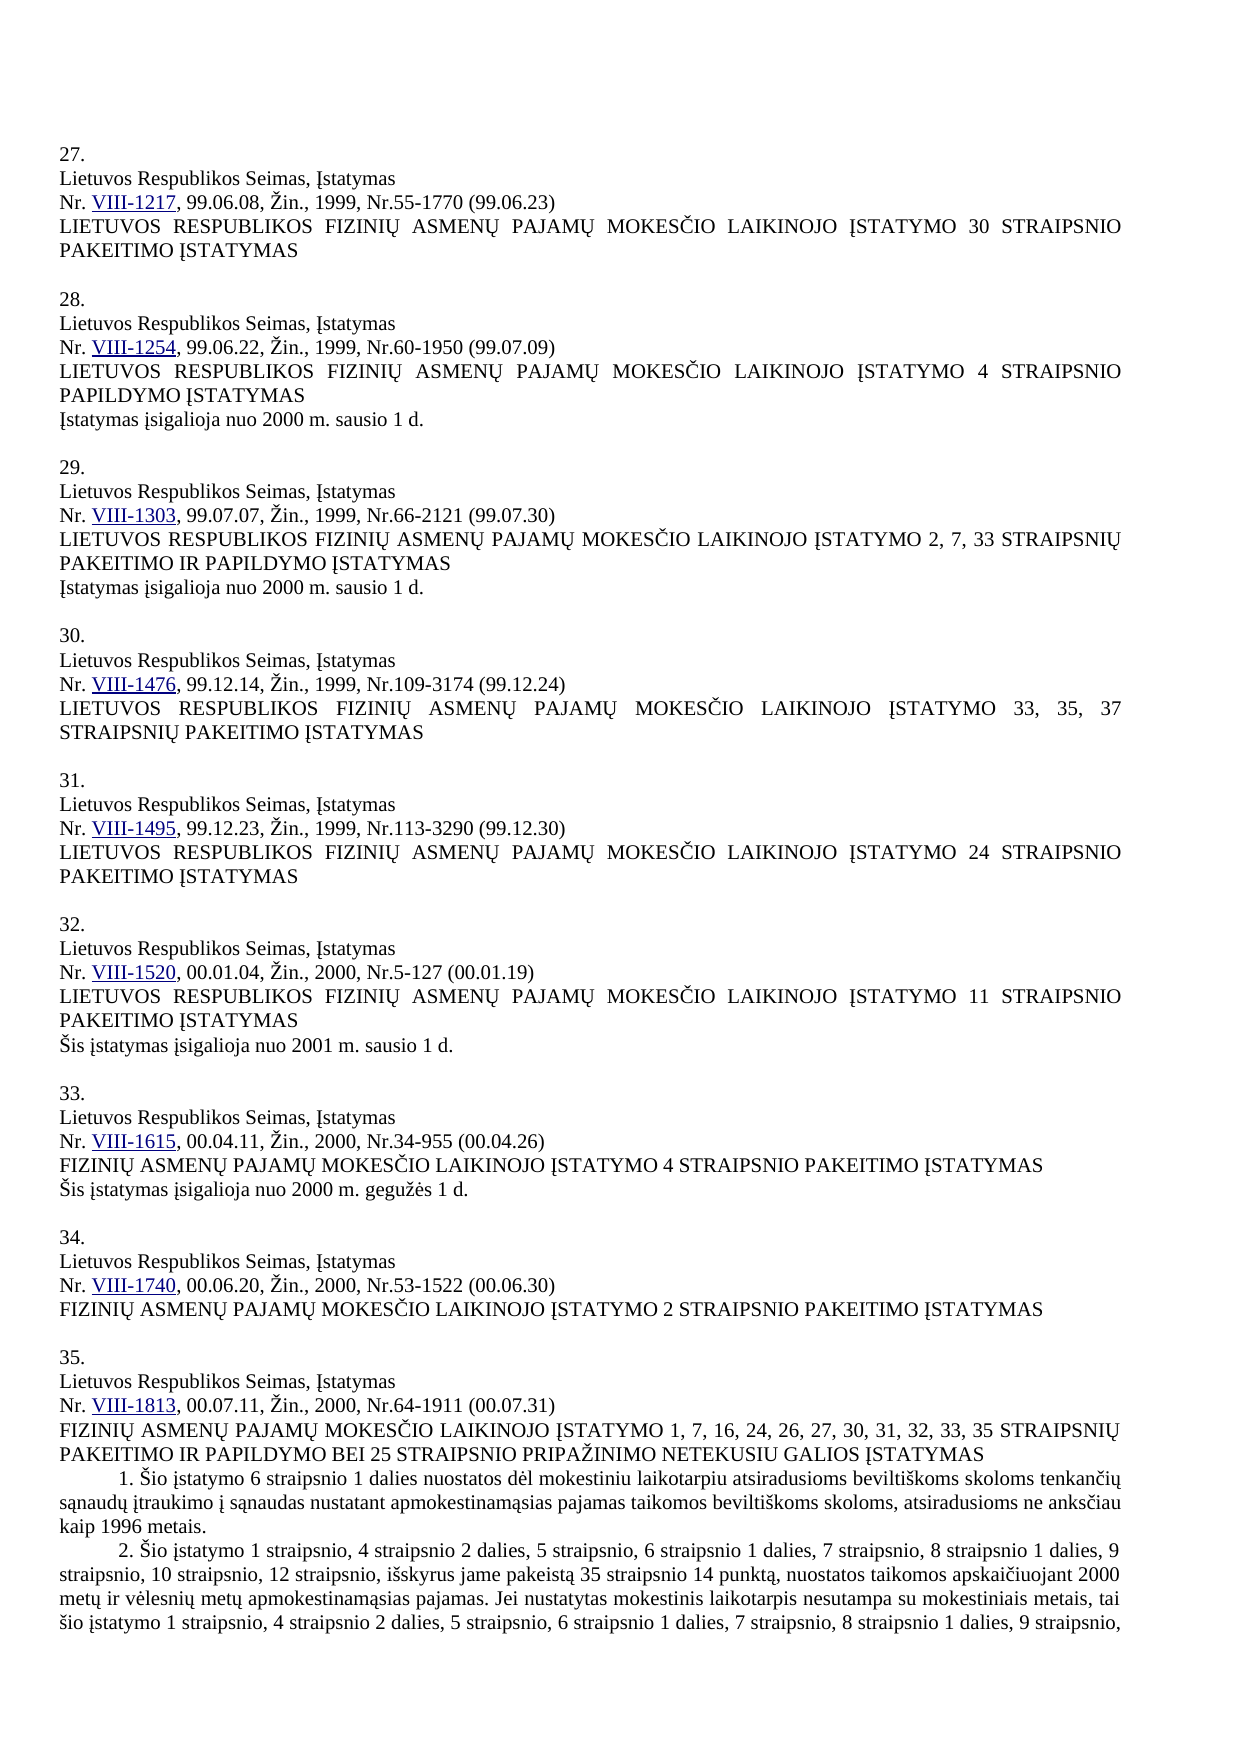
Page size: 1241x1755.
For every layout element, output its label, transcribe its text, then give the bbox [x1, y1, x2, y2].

text Lietuvos Respublikos Seimas, Įstatymas [59, 792, 1122, 816]
text 30. [59, 623, 1122, 647]
text 33. [59, 1081, 1122, 1105]
text LIETUVOS RESPUBLIKOS FIZINIŲ ASMENŲ PAJAMŲ MOKESČIO LAIKINOJO ĮSTATYMO 30 STRAIPSNIO PAKEITIMO ĮSTATYMAS [59, 214, 1122, 262]
text FIZINIŲ ASMENŲ PAJAMŲ MOKESČIO LAIKINOJO ĮSTATYMO 2 STRAIPSNIO PAKEITIMO ĮSTATYMAS [59, 1297, 1122, 1321]
text Lietuvos Respublikos Seimas, Įstatymas [59, 1249, 1122, 1273]
text 31. [59, 768, 1122, 792]
text Lietuvos Respublikos Seimas, Įstatymas [59, 166, 1122, 190]
text Lietuvos Respublikos Seimas, Įstatymas [59, 479, 1122, 503]
text Nr. VIII-1254, 99.06.22, Žin., 1999, Nr.60-1950 (99.07.09) [59, 335, 1122, 359]
text LIETUVOS RESPUBLIKOS FIZINIŲ ASMENŲ PAJAMŲ MOKESČIO LAIKINOJO ĮSTATYMO 11 STRAIPSNIO PAKEITIMO ĮSTATYMAS [59, 984, 1122, 1032]
text Nr. VIII-1476, 99.12.14, Žin., 1999, Nr.109-3174 (99.12.24) [59, 672, 1122, 696]
text Įstatymas įsigalioja nuo 2000 m. sausio 1 d. [59, 575, 1122, 599]
text LIETUVOS RESPUBLIKOS FIZINIŲ ASMENŲ PAJAMŲ MOKESČIO LAIKINOJO ĮSTATYMO 2, 7, 33 STRAIPSNIŲ PAKEITIMO IR PAPILDYMO ĮSTATYMAS [59, 527, 1122, 575]
text 34. [59, 1225, 1122, 1249]
text 32. [59, 912, 1122, 936]
text Nr. VIII-1520, 00.01.04, Žin., 2000, Nr.5-127 (00.01.19) [59, 960, 1122, 984]
text Įstatymas įsigalioja nuo 2000 m. sausio 1 d. [59, 407, 1122, 431]
text 29. [59, 455, 1122, 479]
text LIETUVOS RESPUBLIKOS FIZINIŲ ASMENŲ PAJAMŲ MOKESČIO LAIKINOJO ĮSTATYMO 24 STRAIPSNIO PAKEITIMO ĮSTATYMAS [59, 840, 1122, 888]
text 2. Šio įstatymo 1 straipsnio, 4 straipsnio 2 dalies, 5 straipsnio, 6 straipsnio 1 dalies, 7 straipsnio, 8 straipsnio 1 dalies, 9 straipsnio, 10 straipsnio, 12 straipsnio, išskyrus jame pakeistą 35 straipsnio 14 punktą, nuostatos taikomos apskaičiuojant 2000 metų ir vėlesnių metų apmokestinamąsias pajamas. Jei nustatytas mokestinis laikotarpis nesutampa su mokestiniais metais, tai šio įstatymo 1 straipsnio, 4 straipsnio 2 dalies, 5 straipsnio, 6 straipsnio 1 dalies, 7 straipsnio, 8 straipsnio 1 dalies, 9 straipsnio, [59, 1538, 1122, 1634]
text Lietuvos Respublikos Seimas, Įstatymas [59, 936, 1122, 960]
text Nr. VIII-1495, 99.12.23, Žin., 1999, Nr.113-3290 (99.12.30) [59, 816, 1122, 840]
text Lietuvos Respublikos Seimas, Įstatymas [59, 311, 1122, 335]
text 28. [59, 287, 1122, 311]
text Šis įstatymas įsigalioja nuo 2000 m. gegužės 1 d. [59, 1177, 1122, 1201]
text LIETUVOS RESPUBLIKOS FIZINIŲ ASMENŲ PAJAMŲ MOKESČIO LAIKINOJO ĮSTATYMO 33, 35, 37 STRAIPSNIŲ PAKEITIMO ĮSTATYMAS [59, 696, 1122, 744]
text Lietuvos Respublikos Seimas, Įstatymas [59, 1369, 1122, 1393]
text Nr. VIII-1615, 00.04.11, Žin., 2000, Nr.34-955 (00.04.26) [59, 1129, 1122, 1153]
text Lietuvos Respublikos Seimas, Įstatymas [59, 1105, 1122, 1129]
text 27. [59, 142, 1122, 166]
text 1. Šio įstatymo 6 straipsnio 1 dalies nuostatos dėl mokestiniu laikotarpiu atsiradusioms beviltiškoms skoloms tenkančių sąnaudų įtraukimo į sąnaudas nustatant apmokestinamąsias pajamas taikomos beviltiškoms skoloms, atsiradusioms ne anksčiau kaip 1996 metais. [59, 1466, 1122, 1538]
text Šis įstatymas įsigalioja nuo 2001 m. sausio 1 d. [59, 1032, 1122, 1057]
text Nr. VIII-1217, 99.06.08, Žin., 1999, Nr.55-1770 (99.06.23) [59, 190, 1122, 214]
text FIZINIŲ ASMENŲ PAJAMŲ MOKESČIO LAIKINOJO ĮSTATYMO 4 STRAIPSNIO PAKEITIMO ĮSTATYMAS [59, 1153, 1122, 1177]
text 35. [59, 1345, 1122, 1369]
text LIETUVOS RESPUBLIKOS FIZINIŲ ASMENŲ PAJAMŲ MOKESČIO LAIKINOJO ĮSTATYMO 4 STRAIPSNIO PAPILDYMO ĮSTATYMAS [59, 359, 1122, 407]
text FIZINIŲ ASMENŲ PAJAMŲ MOKESČIO LAIKINOJO ĮSTATYMO 1, 7, 16, 24, 26, 27, 30, 31, 32, 33, 35 STRAIPSNIŲ PAKEITIMO IR PAPILDYMO BEI 25 STRAIPSNIO PRIPAŽINIMO NETEKUSIU GALIOS ĮSTATYMAS [59, 1417, 1122, 1466]
text Nr. VIII-1303, 99.07.07, Žin., 1999, Nr.66-2121 (99.07.30) [59, 503, 1122, 527]
text Nr. VIII-1740, 00.06.20, Žin., 2000, Nr.53-1522 (00.06.30) [59, 1273, 1122, 1297]
text Nr. VIII-1813, 00.07.11, Žin., 2000, Nr.64-1911 (00.07.31) [59, 1393, 1122, 1417]
text Lietuvos Respublikos Seimas, Įstatymas [59, 647, 1122, 672]
